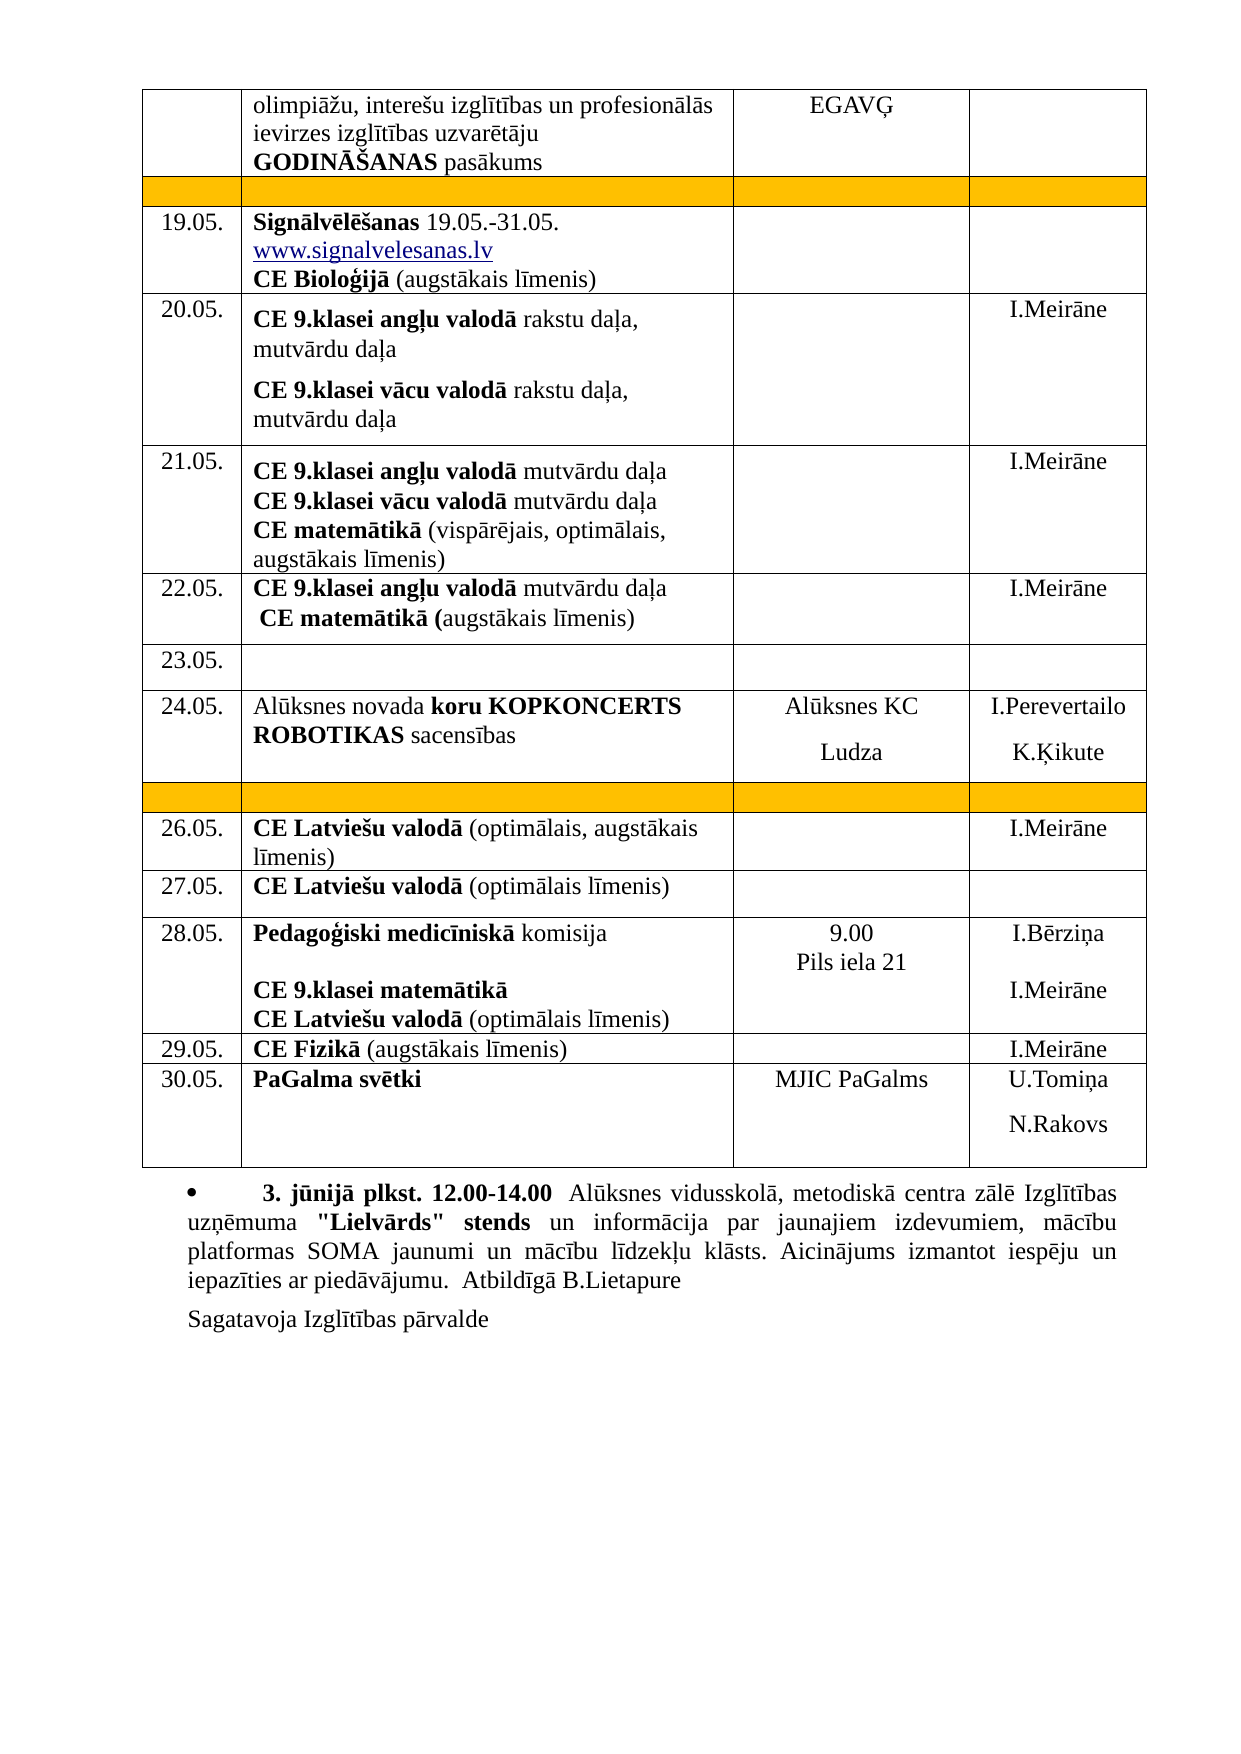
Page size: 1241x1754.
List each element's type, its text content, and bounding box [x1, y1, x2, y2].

table_cell 19.05. [143, 207, 241, 293]
table_cell MJIC PaGalms [734, 1064, 969, 1167]
table_cell 24.05. [143, 691, 241, 782]
table_cell 23.05. [143, 645, 241, 690]
table_cell 26.05. [143, 813, 241, 870]
table_cell I.Meirāne [970, 446, 1146, 572]
table_cell [734, 783, 969, 812]
table_cell [734, 177, 969, 206]
table_cell [242, 177, 733, 206]
table_cell 22.05. [143, 574, 241, 644]
table_cell [970, 871, 1146, 917]
table_cell [970, 90, 1146, 176]
table_cell [242, 645, 733, 690]
table_cell 28.05. [143, 918, 241, 1033]
table_cell CE 9.klasei angļu valodā rakstu daļa, mutvārdu daļa CE 9.klasei vācu valodā rakstu daļa, mutvārdu daļa [242, 294, 733, 445]
table_cell Alūksnes novada koru KOPKONCERTS ROBOTIKAS sacensības [242, 691, 733, 782]
table_cell CE 9.klasei angļu valodā mutvārdu daļa CE matemātikā (augstākais līmenis) [242, 574, 733, 644]
text Sagatavoja Izglītības pārvalde [187, 1304, 1063, 1333]
table_cell [970, 645, 1146, 690]
list 3. jūnijā plkst. 12.00-14.00 Alūksnes vidusskolā, metodiskā centra zālē Izglītības uzņēmuma "Lielvārds" stends un informācija par jaunajiem izdevumiem, mācību platformas SOMA jaunumi un mācību līdzekļu klāsts. Aicinājums izmantot iespēju un iepazīties ar piedāvājumu. Atbildīgā B.Lietapure [187, 1178, 1118, 1293]
table_cell [734, 446, 969, 572]
table_cell [143, 90, 241, 176]
table_cell 9.00 Pils iela 21 [734, 918, 969, 1033]
table_cell CE Fizikā (augstākais līmenis) [242, 1034, 733, 1063]
table_cell 27.05. [143, 871, 241, 917]
table_cell [734, 645, 969, 690]
table_cell U.Tomiņa N.Rakovs [970, 1064, 1146, 1167]
table_cell olimpiāžu, interešu izglītības un profesionālās ievirzes izglītības uzvarētāju GODINĀŠANAS pasākums [242, 90, 733, 176]
table_cell [734, 574, 969, 644]
table_cell [734, 207, 969, 293]
table_cell Alūksnes KC Ludza [734, 691, 969, 782]
table_cell I.Meirāne [970, 294, 1146, 445]
table_cell [143, 783, 241, 812]
table_cell [734, 871, 969, 917]
table_cell [734, 294, 969, 445]
table_cell [970, 177, 1146, 206]
table_cell [970, 207, 1146, 293]
table_cell CE Latviešu valodā (optimālais līmenis) [242, 871, 733, 917]
table_cell Signālvēlēšanas 19.05.-31.05. www.signalvelesanas.lv CE Bioloģijā (augstākais līmenis) [242, 207, 733, 293]
table_cell Pedagoģiski medicīniskā komisija CE 9.klasei matemātikā CE Latviešu valodā (optimālais līmenis) [242, 918, 733, 1033]
table_cell 30.05. [143, 1064, 241, 1167]
table_cell I.Bērziņa I.Meirāne [970, 918, 1146, 1033]
table_cell CE Latviešu valodā (optimālais, augstākais līmenis) [242, 813, 733, 870]
table_cell [143, 177, 241, 206]
table_cell 29.05. [143, 1034, 241, 1063]
table_cell [734, 1034, 969, 1063]
table_cell [242, 783, 733, 812]
table_cell I.Perevertailo K.Ķikute [970, 691, 1146, 782]
table_cell CE 9.klasei angļu valodā mutvārdu daļa CE 9.klasei vācu valodā mutvārdu daļa CE matemātikā (vispārējais, optimālais, augstākais līmenis) [242, 446, 733, 572]
table_cell PaGalma svētki [242, 1064, 733, 1167]
table_cell [734, 813, 969, 870]
table_cell I.Meirāne [970, 1034, 1146, 1063]
table_cell [970, 783, 1146, 812]
table_cell 20.05. [143, 294, 241, 445]
table_cell I.Meirāne [970, 813, 1146, 870]
table_cell I.Meirāne [970, 574, 1146, 644]
table_cell EGAVĢ [734, 90, 969, 176]
table_cell 21.05. [143, 446, 241, 572]
